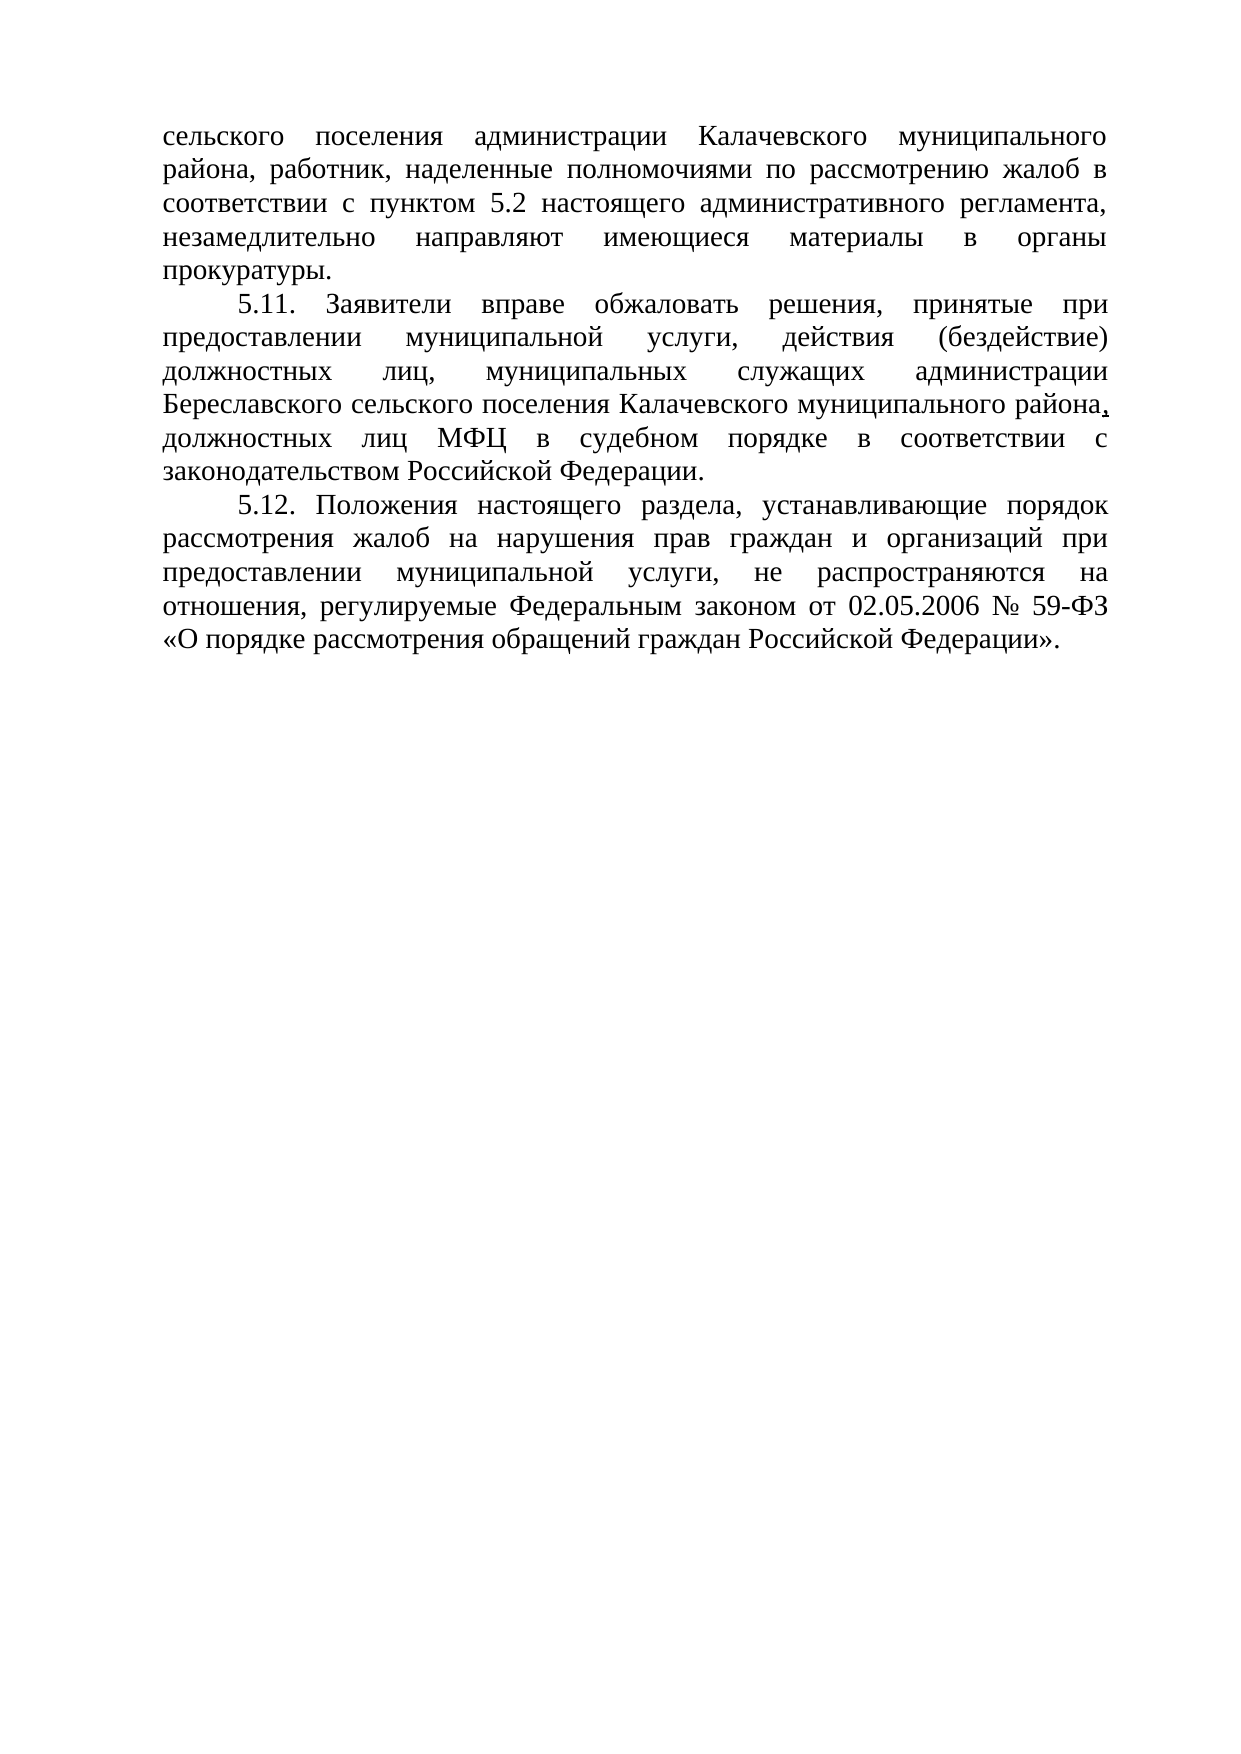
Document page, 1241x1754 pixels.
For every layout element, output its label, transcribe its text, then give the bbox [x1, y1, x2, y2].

text 5.11. Заявители вправе обжаловать решения, принятые при предоставлении муниципальной услуги, действия (бездействие) должностных лиц, муниципальных служащих администрации Береславского сельского поселения Калачевского муниципального района, должностных лиц МФЦ в судебном порядке в соответствии с законодательством Российской Федерации. [162, 286, 1109, 487]
text сельского поселения администрации Калачевского муниципального района, работник, наделенные полномочиями по рассмотрению жалоб в соответствии с пунктом 5.2 настоящего административного регламента, незамедлительно направляют имеющиеся материалы в органы прокуратуры. [162, 118, 1107, 286]
text 5.12. Положения настоящего раздела, устанавливающие порядок рассмотрения жалоб на нарушения прав граждан и организаций при предоставлении муниципальной услуги, не распространяются на отношения, регулируемые Федеральным законом от 02.05.2006 № 59-ФЗ «О порядке рассмотрения обращений граждан Российской Федерации». [162, 487, 1109, 655]
